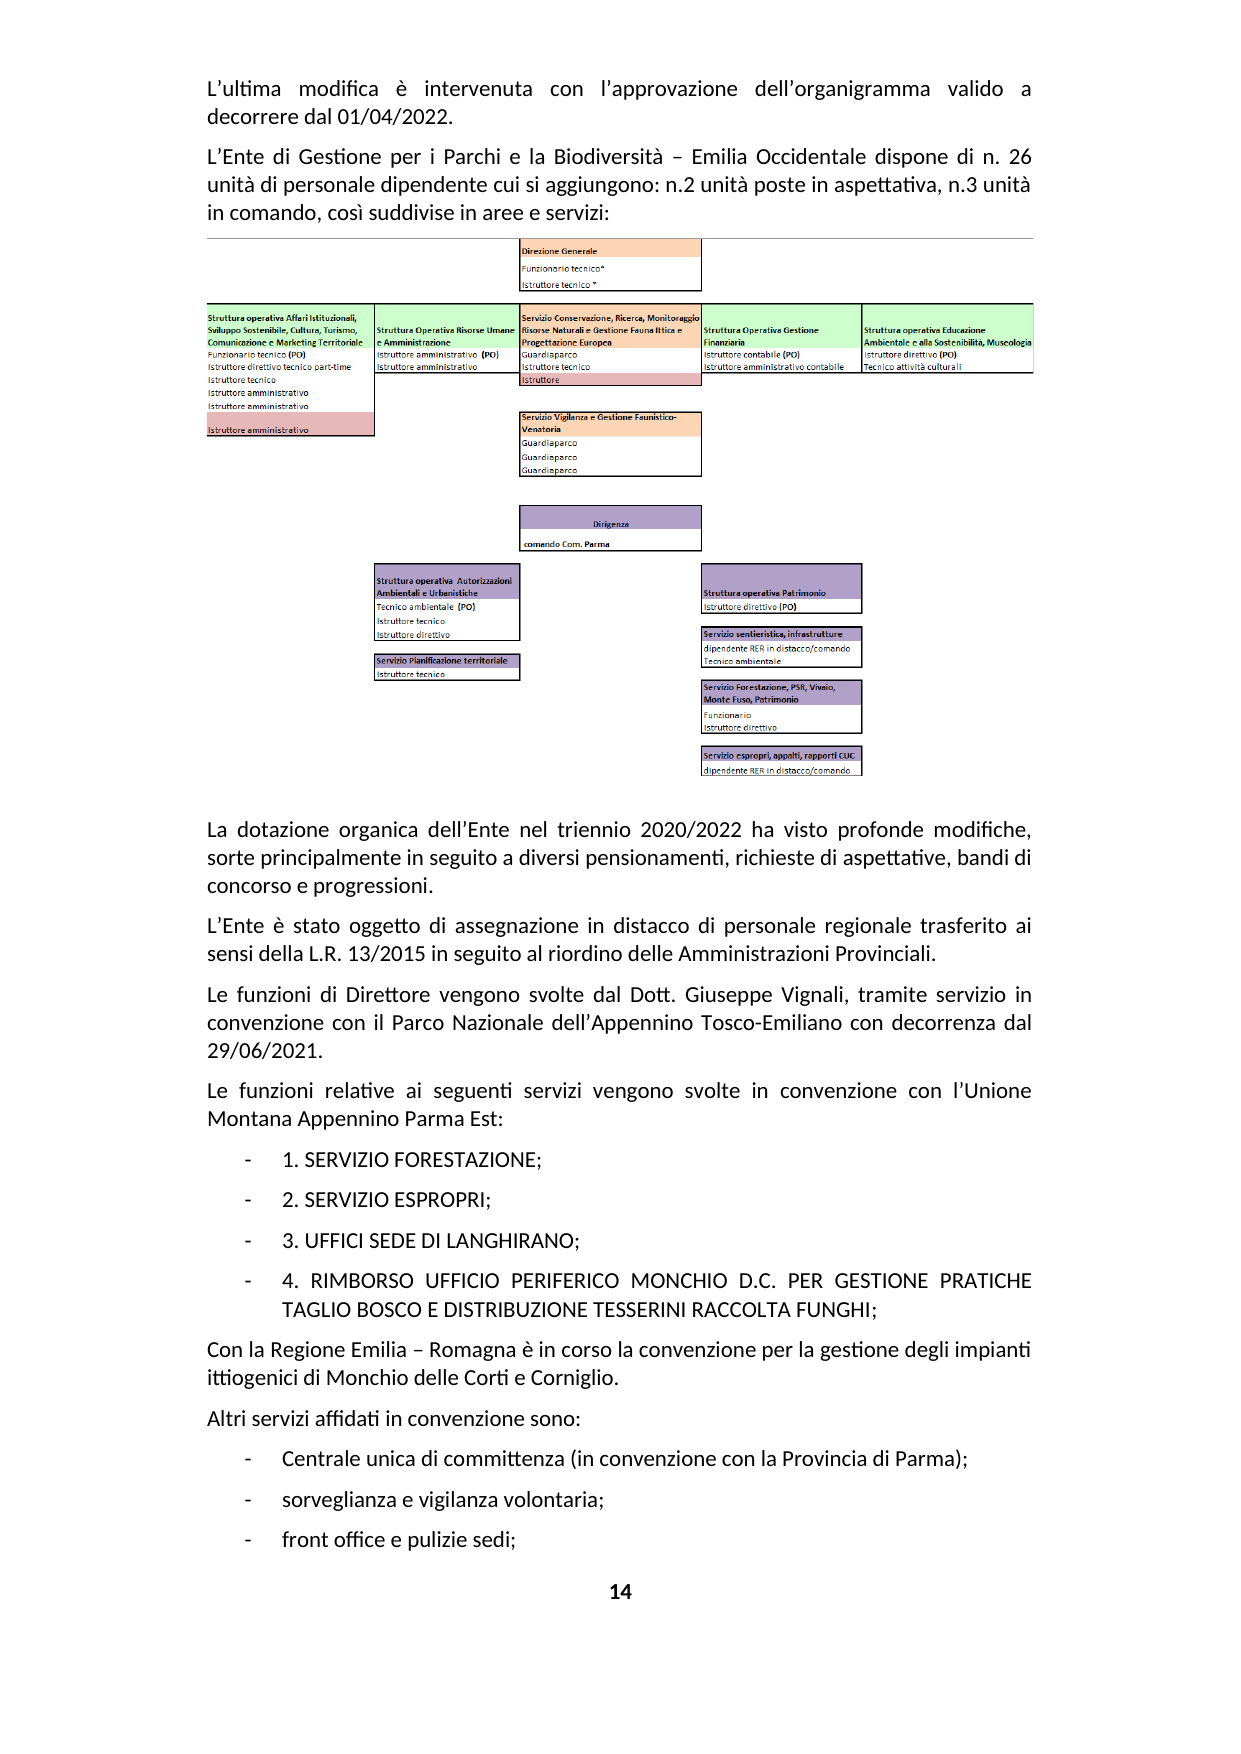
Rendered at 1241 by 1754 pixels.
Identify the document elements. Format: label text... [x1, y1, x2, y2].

list 1. SERVIZIO FORESTAZIONE; [244, 1145, 1033, 1173]
text Le funzioni di Direttore vengono svolte dal Dott. Giuseppe Vignali, tramite servizio in convenzione con il Parco Nazionale dell’Appennino Tosco-Emiliano con decorrenza dal 29/06/2021. [207, 980, 1033, 1064]
text L’Ente è stato oggetto di assegnazione in distacco di personale regionale trasferito ai sensi della L.R. 13/2015 in seguito al riordino delle Amministrazioni Provinciali. [207, 911, 1033, 967]
list front office e pulizie sedi; [244, 1525, 1033, 1553]
list sorveglianza e vigilanza volontaria; [244, 1485, 1033, 1513]
text Con la Regione Emilia – Romagna è in corso la convenzione per la gestione degli impianti ittiogenici di Monchio delle Corti e Corniglio. [207, 1335, 1033, 1391]
text La dotazione organica dell’Ente nel triennio 2020/2022 ha visto profonde modifiche, sorte principalmente in seguito a diversi pensionamenti, richieste di aspettative, bandi di concorso e progressioni. [207, 815, 1033, 899]
text L’ultima modifica è intervenuta con l’approvazione dell’organigramma valido a decorrere dal 01/04/2022. [207, 74, 1033, 130]
list 4. RIMBORSO UFFICIO PERIFERICO MONCHIO D.C. PER GESTIONE PRATICHE TAGLIO BOSCO E DISTRIBUZIONE TESSERINI RACCOLTA FUNGHI; [244, 1267, 1033, 1323]
text Le funzioni relative ai seguenti servizi vengono svolte in convenzione con l’Unione Montana Appennino Parma Est: [207, 1077, 1033, 1133]
text L’Ente di Gestione per i Parchi e la Biodiversità – Emilia Occidentale dispone di n. 26 unità di personale dipendente cui si aggiungono: n.2 unità poste in aspettativa, n.3 unità in comando, così suddivise in aree e servizi: [207, 142, 1033, 226]
list 2. SERVIZIO ESPROPRI; [244, 1186, 1033, 1214]
text Altri servizi affidati in convenzione sono: [207, 1404, 1033, 1432]
list 3. UFFICI SEDE DI LANGHIRANO; [244, 1226, 1033, 1254]
list Centrale unica di committenza (in convenzione con la Provincia di Parma); [244, 1444, 1033, 1472]
